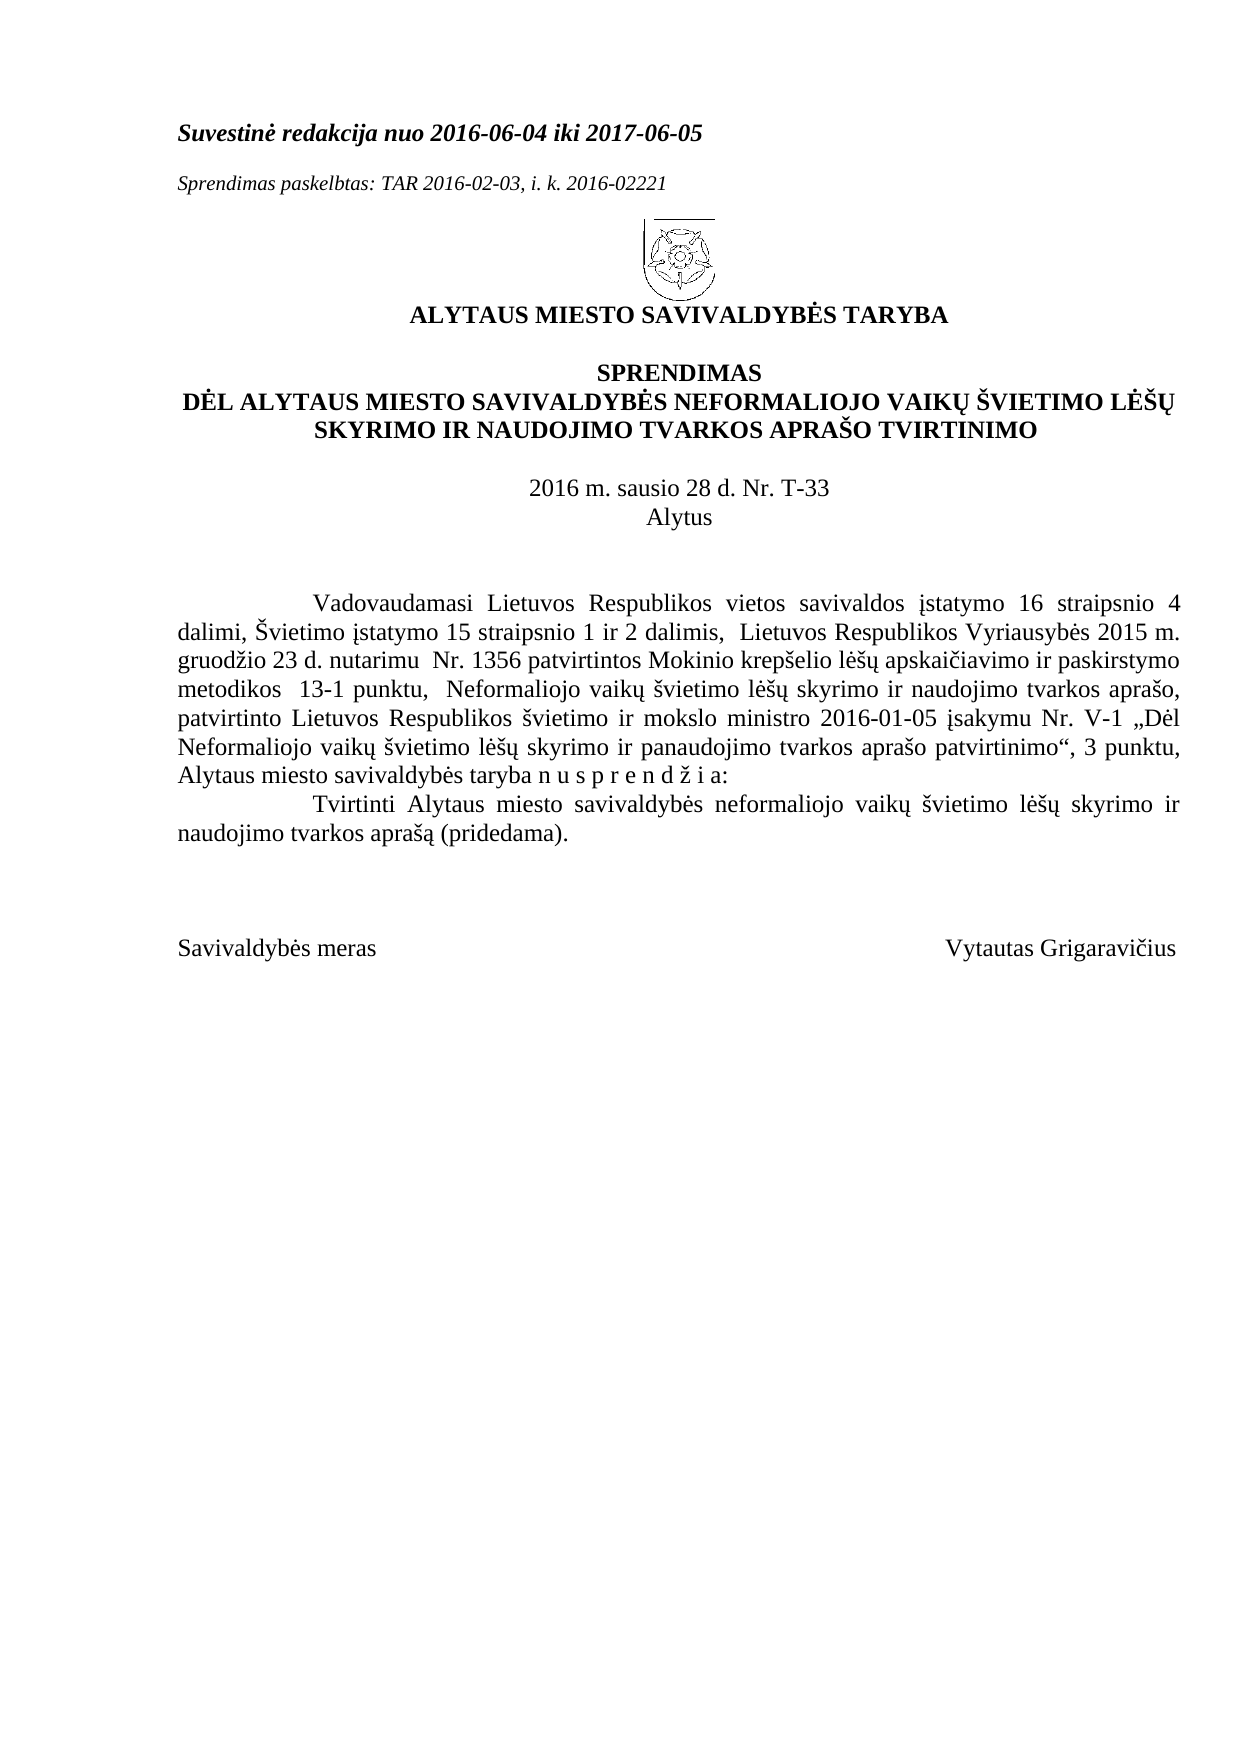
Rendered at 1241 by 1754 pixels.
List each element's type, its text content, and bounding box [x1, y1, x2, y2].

text Sprendimas paskelbtas: TAR 2016-02-03, i. k. 2016-02221 [177, 171, 1181, 195]
text Vadovaudamasi Lietuvos Respublikos vietos savivaldos įstatymo 16 straipsnio 4 dalimi, Švietimo įstatymo 15 straipsnio 1 ir 2 dalimis, Lietuvos Respublikos Vyriausybės 2015 m. gruodžio 23 d. nutarimu Nr. 1356 patvirtintos Mokinio krepšelio lėšų apskaičiavimo ir paskirstymo metodikos 13-1 punktu, Neformaliojo vaikų švietimo lėšų skyrimo ir naudojimo tvarkos aprašo, patvirtinto Lietuvos Respublikos švietimo ir mokslo ministro 2016-01-05 įsakymu Nr. V-1 „Dėl Neformaliojo vaikų švietimo lėšų skyrimo ir panaudojimo tvarkos aprašo patvirtinimo“, 3 punktu, Alytaus miesto savivaldybės taryba n u s p r e n d ž i a: [177, 588, 1181, 789]
text ALYTAUS MIESTO SAVIVALDYBĖS TARYBA [177, 300, 1181, 329]
text Tvirtinti Alytaus miesto savivaldybės neformaliojo vaikų švietimo lėšų skyrimo ir naudojimo tvarkos aprašą (pridedama). [177, 789, 1181, 847]
text Suvestinė redakcija nuo 2016-06-04 iki 2017-06-05 [177, 118, 1181, 147]
text DĖL ALYTAUS MIESTO SAVIVALDYBĖS NEFORMALIOJO VAIKŲ ŠVIETIMO LĖŠŲ SKYRIMO IR NAUDOJIMO TVARKOS APRAŠO TVIRTINIMO [177, 387, 1181, 444]
text SPRENDIMAS [177, 358, 1181, 387]
text 2016 m. sausio 28 d. Nr. T-33 [177, 473, 1181, 502]
text Alytus [177, 502, 1181, 530]
text Savivaldybės meras Vytautas Grigaravičius [177, 933, 1181, 962]
